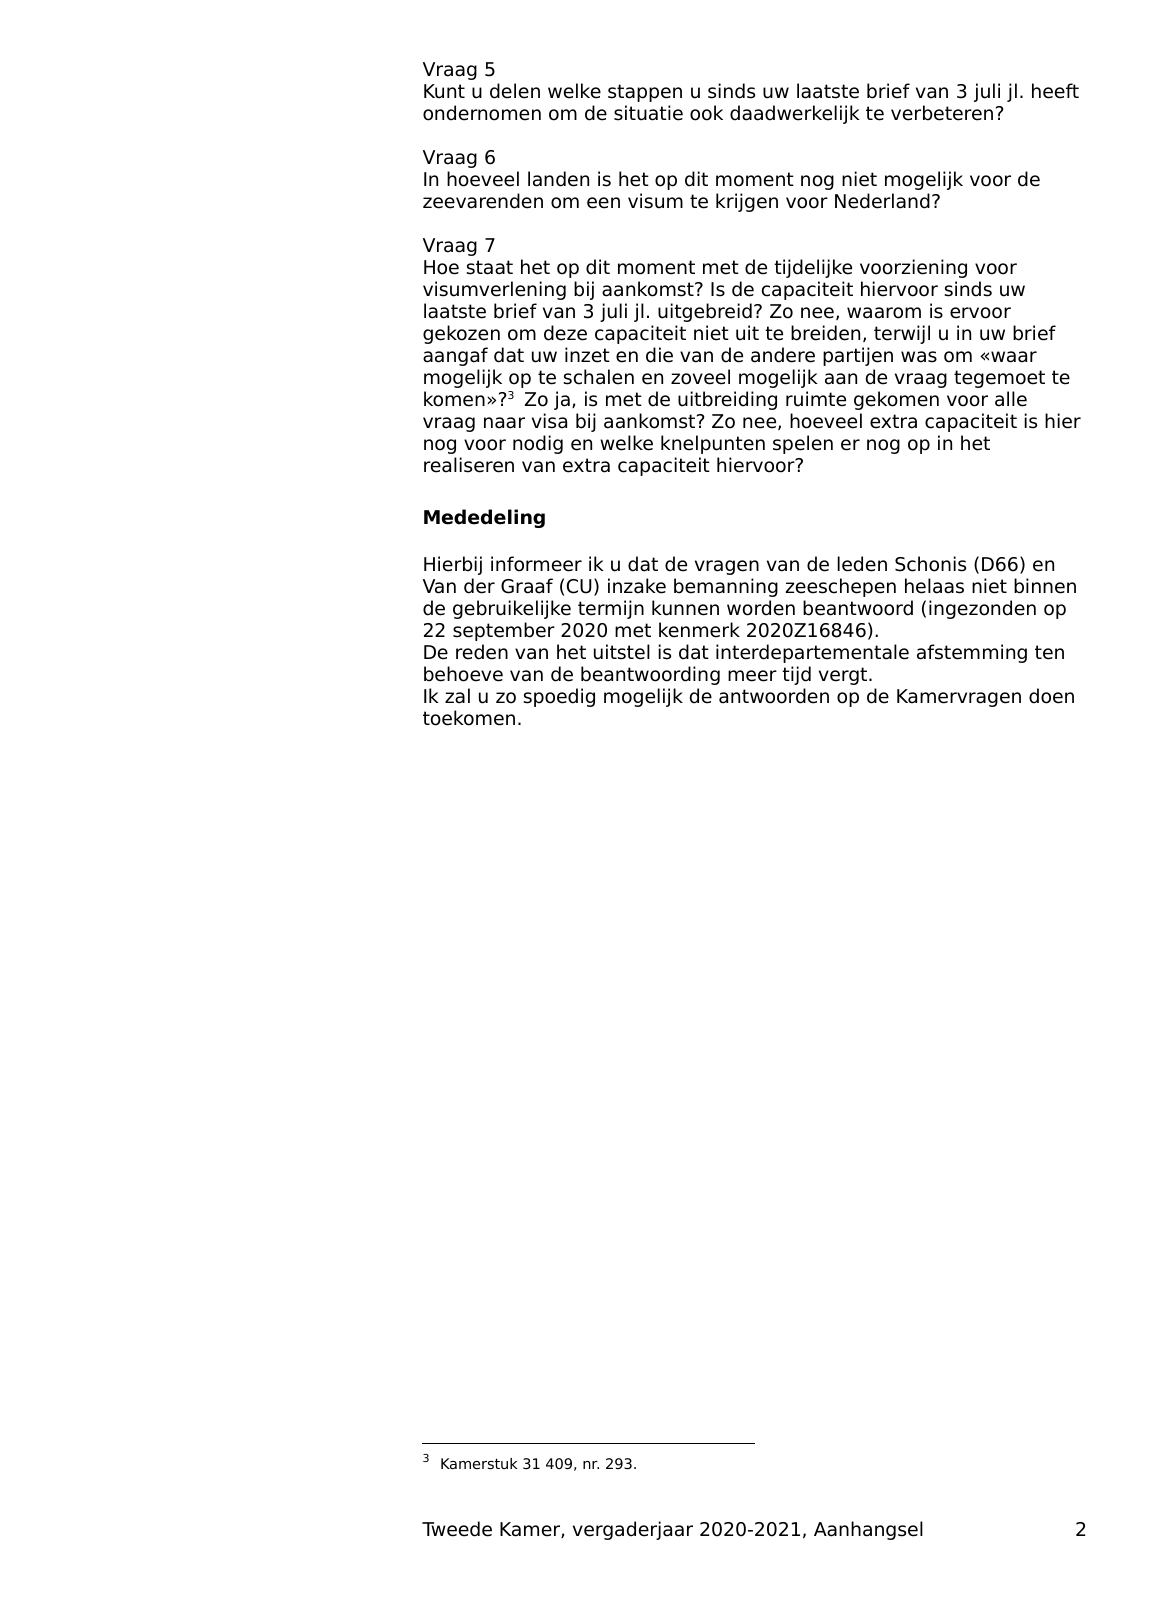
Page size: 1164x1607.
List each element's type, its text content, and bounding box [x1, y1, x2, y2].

text Kunt u delen welke stappen u sinds uw laatste brief van 3 juli jl. heeft ondernomen om de situatie ook daadwerkelijk te verbeteren? [422, 81, 1087, 125]
text Vraag 6 [422, 147, 1087, 169]
text Vraag 5 [422, 59, 1087, 81]
subtitle Mededeling [422, 507, 1087, 529]
text Hoe staat het op dit moment met de tijdelijke voorziening voor visumverlening bij aankomst? Is de capaciteit hiervoor sinds uw laatste brief van 3 juli jl. uitgebreid? Zo nee, waarom is ervoor gekozen om deze capaciteit niet uit te breiden, terwijl u in uw brief aangaf dat uw inzet en die van de andere partijen was om «waar mogelijk op te schalen en zoveel mogelijk aan de vraag tegemoet te komen»? Zo ja, is met de uitbreiding ruimte gekomen voor alle vraag naar visa bij aankomst? Zo nee, hoeveel extra capaciteit is hier nog voor nodig en welke knelpunten spelen er nog op in het realiseren van extra capaciteit hiervoor? [422, 257, 1087, 477]
text Kamerstuk 31 409, nr. 293. [422, 1452, 1087, 1474]
text In hoeveel landen is het op dit moment nog niet mogelijk voor de zeevarenden om een visum te krijgen voor Nederland? [422, 169, 1087, 213]
text Ik zal u zo spoedig mogelijk de antwoorden op de Kamervragen doen toekomen. [422, 686, 1087, 730]
text De reden van het uitstel is dat interdepartementale afstemming ten behoeve van de beantwoording meer tijd vergt. [422, 642, 1087, 686]
text Vraag 7 [422, 235, 1087, 257]
text Hierbij informeer ik u dat de vragen van de leden Schonis (D66) en Van der Graaf (CU) inzake bemanning zeeschepen helaas niet binnen de gebruikelijke termijn kunnen worden beantwoord (ingezonden op 22 september 2020 met kenmerk 2020Z16846). [422, 554, 1087, 642]
